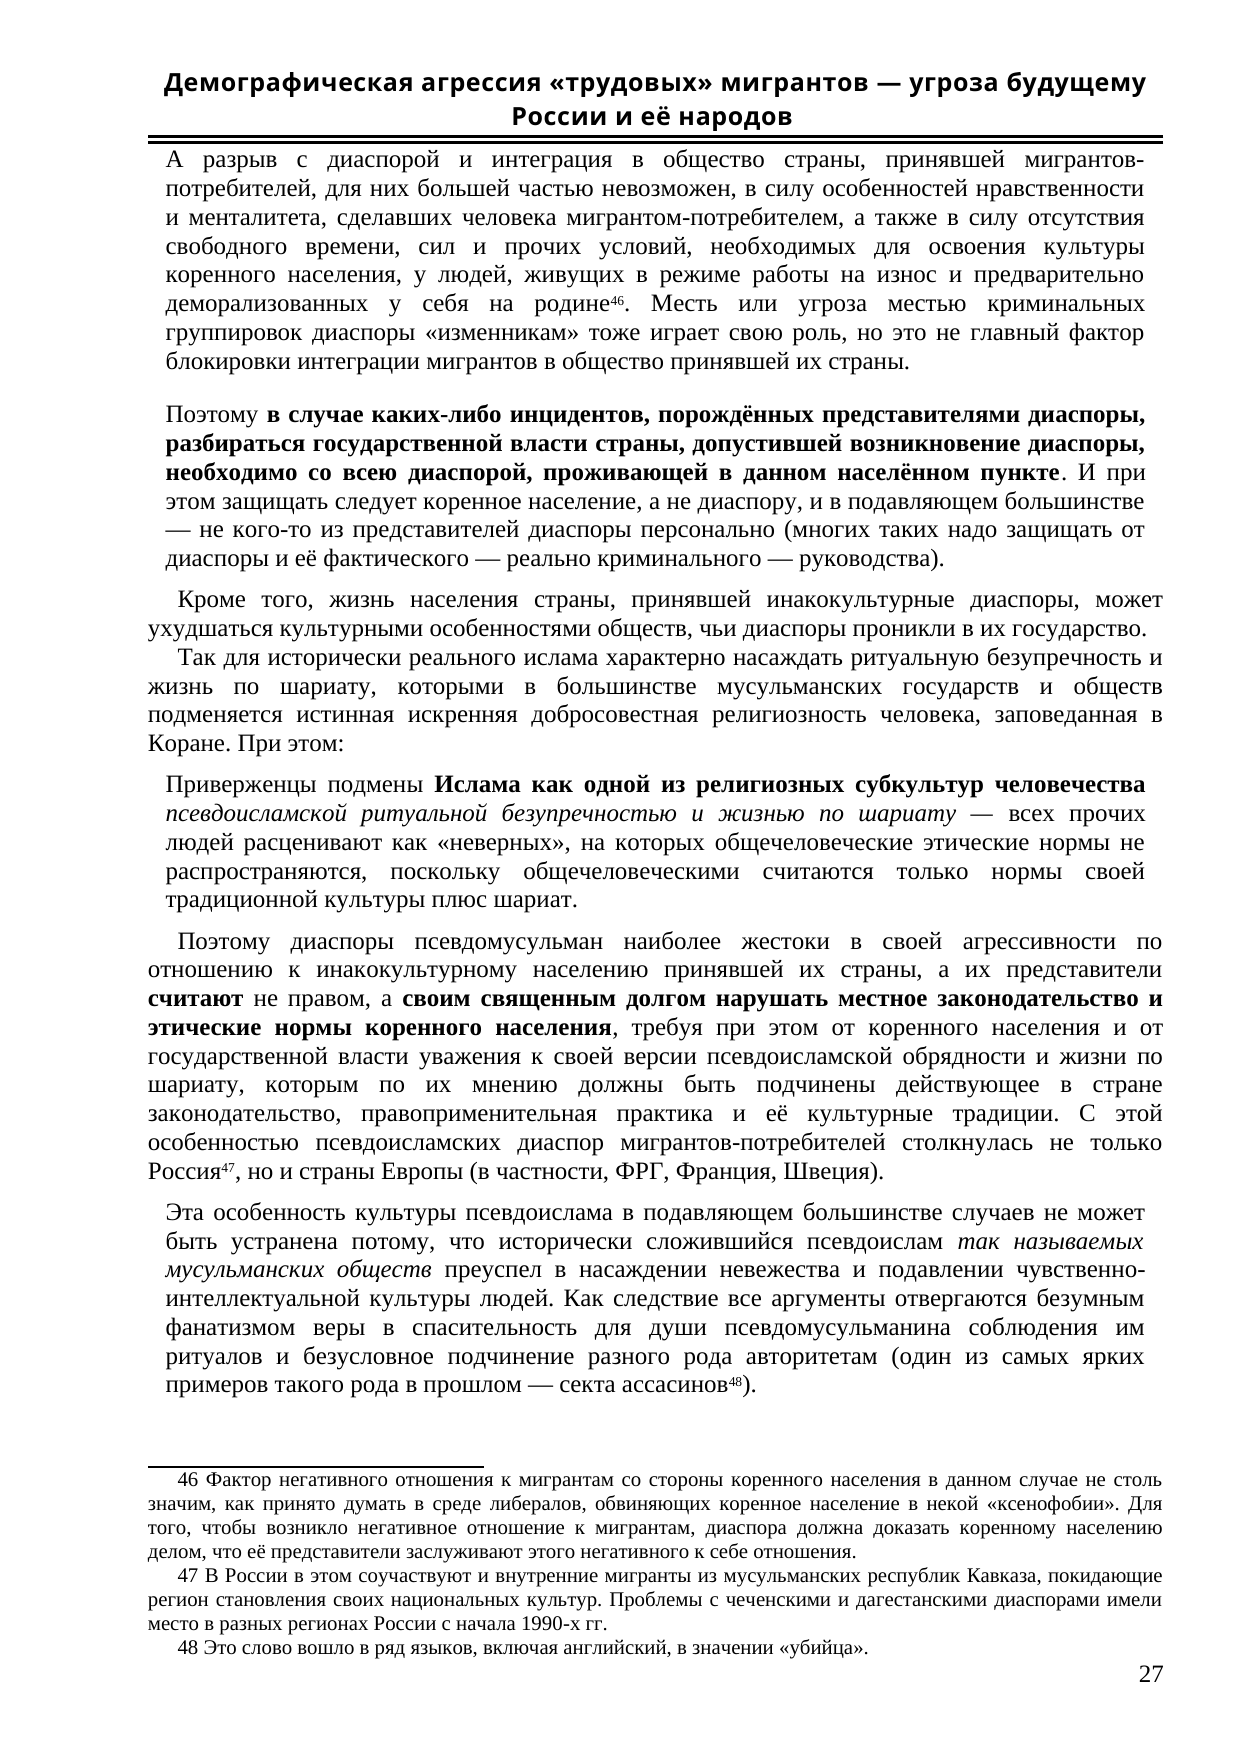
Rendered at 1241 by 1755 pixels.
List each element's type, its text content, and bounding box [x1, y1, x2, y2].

text Это слово вошло в ряд языков, включая английский, в значении «убийца». [148, 1635, 1163, 1659]
text Так для исторически реального ислама характерно насаждать ритуальную безупречность и жизнь по шариату, которыми в большинстве мусульманских государств и обществ подменяется истинная искренняя добросовестная религиозность человека, заповеданная в Коране. При этом: [148, 642, 1163, 757]
text Кроме того, жизнь населения страны, принявшей инакокультурные диаспоры, может ухудшаться культурными особенностями обществ, чьи диаспоры проникли в их государство. [148, 584, 1163, 642]
text А разрыв с диаспорой и интеграция в общество страны, принявшей мигрантов-потребителей, для них большей частью невозможен, в силу особенностей нравственности и менталитета, сделавших человека мигрантом-потребителем, а также в силу отсутствия свободного времени, сил и прочих условий, необходимых для освоения культуры коренного населения, у людей, живущих в режиме работы на износ и предварительно деморализованных у себя на родине. Месть или угроза местью криминальных группировок диаспоры «изменникам» тоже играет свою роль, но это не главный фактор блокировки интеграции мигрантов в общество принявшей их страны. [165, 144, 1146, 374]
text Поэтому в случае каких-либо инцидентов, порождённых представителями диаспоры, разбираться государственной власти страны, допустившей возникновение диаспоры, необходимо со всею диаспорой, проживающей в данном населённом пункте. И при этом защищать следует коренное население, а не диаспору, и в подавляющем большинстве — не кого-то из представителей диаспоры персонально (многих таких надо защищать от диаспоры и её фактического — реально криминального — руководства). [165, 399, 1146, 572]
text Приверженцы подмены Ислама как одной из религиозных субкультур человечества псевдоисламской ритуальной безупречностью и жизнью по шариату — всех прочих людей расценивают как «неверных», на которых общечеловеческие этические нормы не распространяются, поскольку общечеловеческими считаются только нормы своей традиционной культуры плюс шариат. [165, 769, 1146, 913]
text Фактор негативного отношения к мигрантам со стороны коренного населения в данном случае не столь значим, как принято думать в среде либералов, обвиняющих коренное население в некой «ксенофобии». Для того, чтобы возникло негативное отношение к мигрантам, диаспора должна доказать коренному населению делом, что её представители заслуживают этого негативного к себе отношения. [148, 1467, 1163, 1563]
text Эта особенность культуры псевдоислама в подавляющем большинстве случаев не может быть устранена потому, что исторически сложившийся псевдоислам так называемых мусульманских обществ преуспел в насаждении невежества и подавлении чувственно-интеллектуальной культуры людей. Как следствие все аргументы отвергаются безумным фанатизмом веры в спасительность для души псевдомусульманина соблюдения им ритуалов и безусловное подчинение разного рода авторитетам (один из самых ярких примеров такого рода в прошлом — секта ассасинов). [165, 1197, 1146, 1398]
text В России в этом соучаствуют и внутренние мигранты из мусульманских республик Кавказа, покидающие регион становления своих национальных культур. Проблемы с чеченскими и дагестанскими диаспорами имели место в разных регионах России с начала 1990‑х гг. [148, 1563, 1163, 1635]
text Поэтому диаспоры псевдомусульман наиболее жестоки в своей агрессивности по отношению к инакокультурному населению принявшей их страны, а их представители считают не правом, а своим священным долгом нарушать местное законодательство и этические нормы коренного населения, требуя при этом от коренного населения и от государственной власти уважения к своей версии псевдоисламской обрядности и жизни по шариату, которым по их мнению должны быть подчинены действующее в стране законодательство, правоприменительная практика и её культурные традиции. С этой особенностью псевдоисламских диаспор мигрантов-потребителей столкнулась не только Россия, но и страны Европы (в частности, ФРГ, Франция, Швеция). [148, 926, 1163, 1184]
